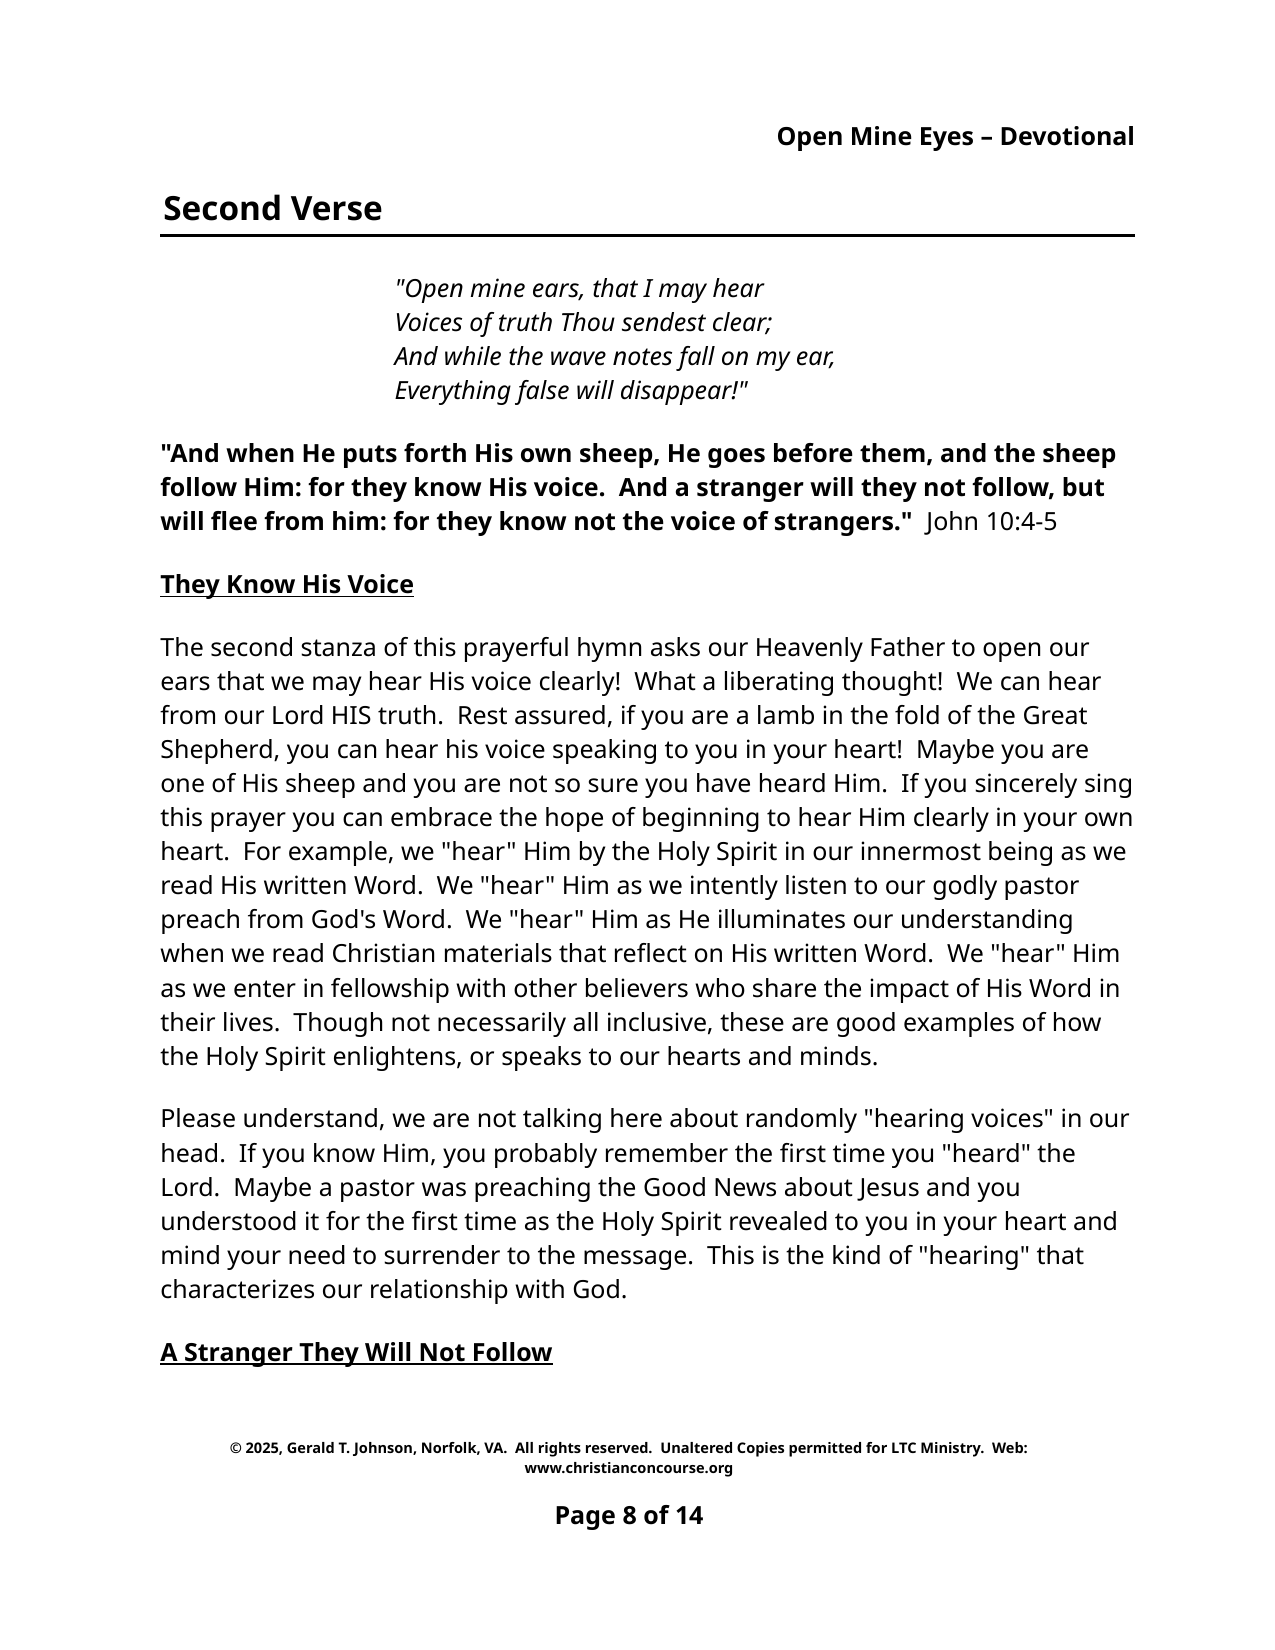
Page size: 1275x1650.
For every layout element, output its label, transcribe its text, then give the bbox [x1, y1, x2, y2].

text Second Verse [160, 182, 1135, 234]
text The second stanza of this prayerful hymn asks our Heavenly Father to open our ears that we may hear His voice clearly! What a liberating thought! We can hear from our Lord HIS truth. Rest assured, if you are a lamb in the fold of the Great Shepherd, you can hear his voice speaking to you in your heart! Maybe you are one of His sheep and you are not so sure you have heard Him. If you sincerely sing this prayer you can embrace the hope of beginning to hear Him clearly in your own heart. For example, we "hear" Him by the Holy Spirit in our innermost being as we read His written Word. We "hear" Him as we intently listen to our godly pastor preach from God's Word. We "hear" Him as He illuminates our understanding when we read Christian materials that reflect on His written Word. We "hear" Him as we enter in fellowship with other believers who share the impact of His Word in their lives. Though not necessarily all inclusive, these are good examples of how the Holy Spirit enlightens, or speaks to our hearts and minds. [160, 629, 1135, 1072]
text Please understand, we are not talking here about randomly "hearing voices" in our head. If you know Him, you probably remember the first time you "heard" the Lord. Maybe a pastor was preaching the Good News about Jesus and you understood it for the first time as the Holy Spirit revealed to you in your heart and mind your need to surrender to the message. This is the kind of "hearing" that characterizes our relationship with God. [160, 1101, 1135, 1306]
text "And when He puts forth His own sheep, He goes before them, and the sheep follow Him: for they know His voice. And a stranger will they not follow, but will flee from him: for they know not the voice of strangers." John 10:4-5 [160, 436, 1135, 538]
text Everything false will disappear!" [160, 373, 1135, 407]
text A Stranger They Will Not Follow [160, 1334, 1135, 1368]
text They Know His Voice [160, 567, 1135, 601]
text "Open mine ears, that I may hear [160, 271, 1135, 305]
text Voices of truth Thou sendest clear; [160, 305, 1135, 339]
text And while the wave notes fall on my ear, [160, 339, 1135, 373]
